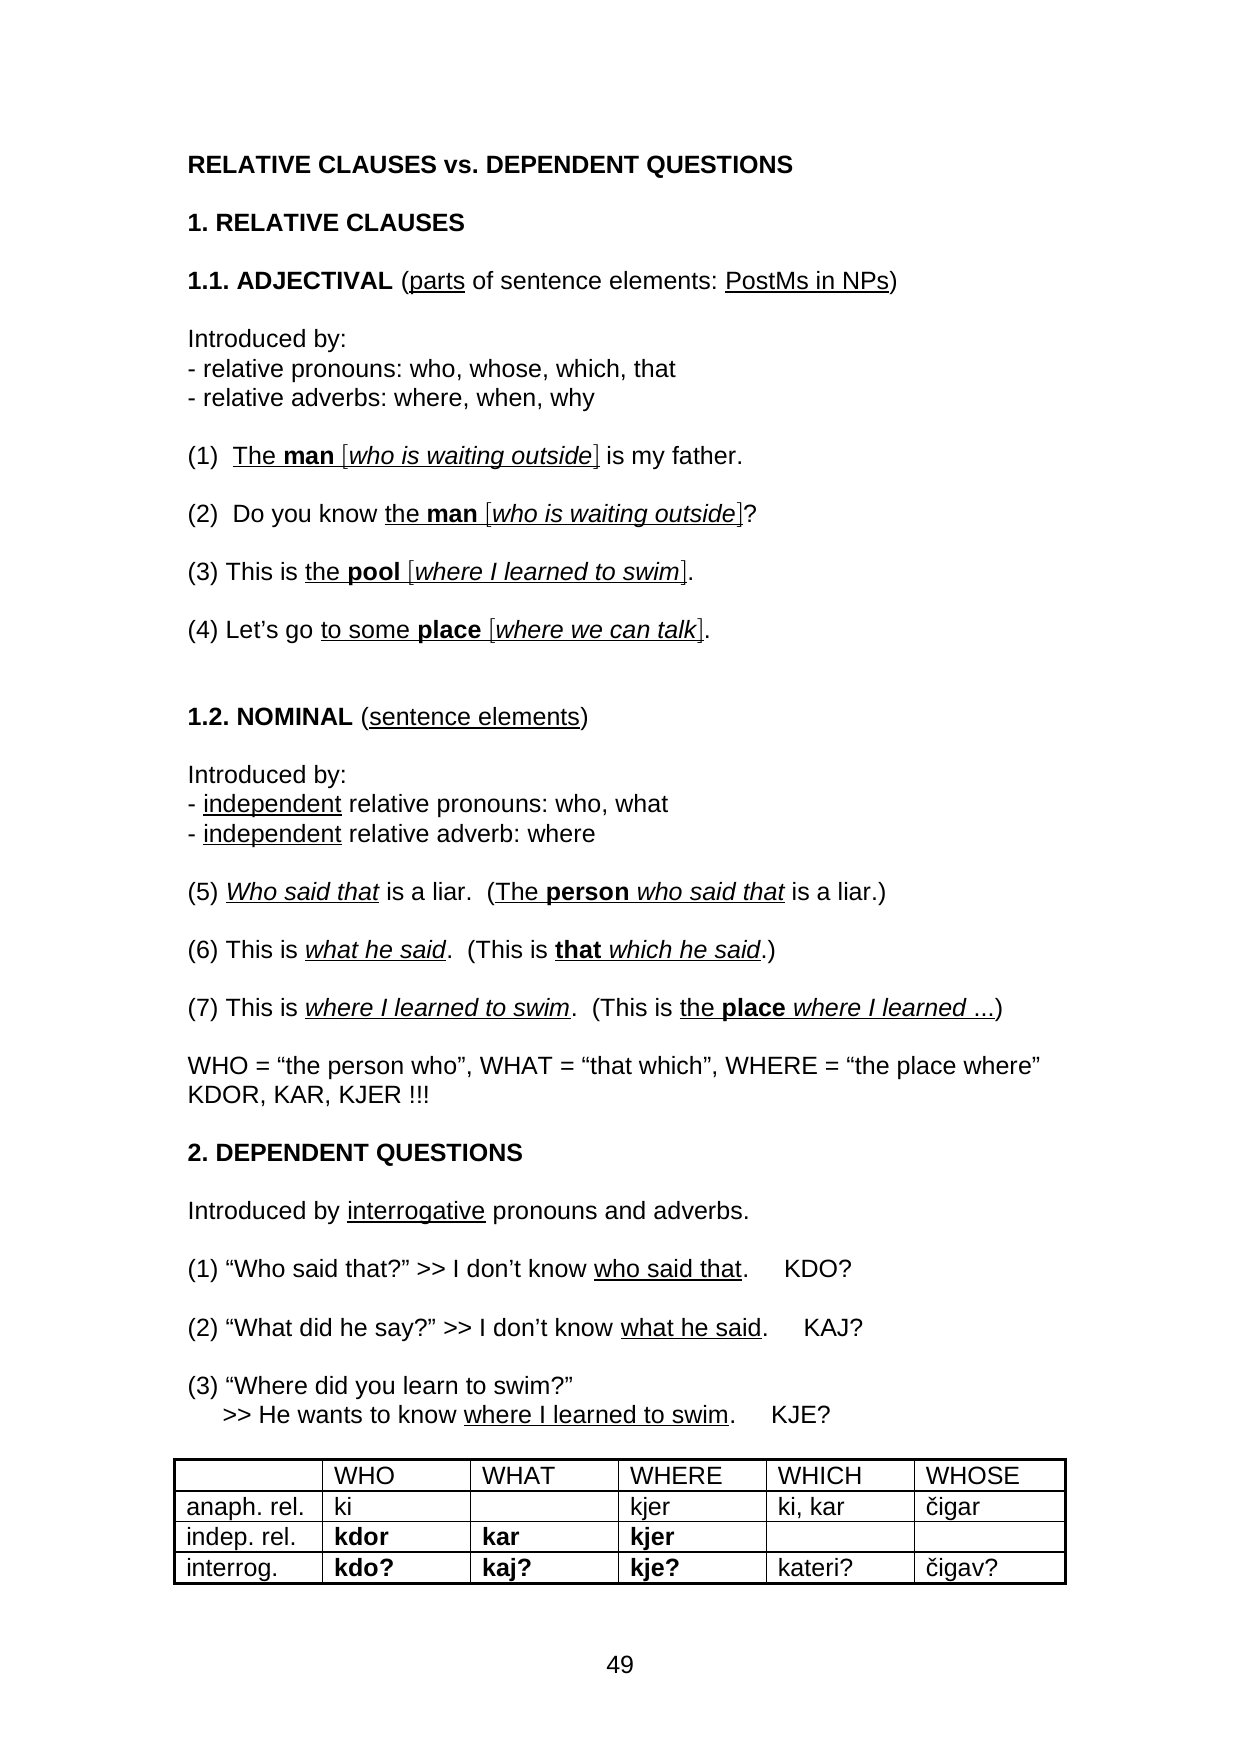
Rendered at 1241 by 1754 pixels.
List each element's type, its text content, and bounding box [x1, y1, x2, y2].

table_cell kar [471, 1522, 618, 1551]
text (3) This is the pool where I learned to swim. [187, 557, 1053, 586]
text 1. RELATIVE CLAUSES [187, 208, 1053, 237]
table_cell kjer [619, 1492, 766, 1521]
table_cell [767, 1522, 914, 1551]
table_cell kateri? [767, 1553, 914, 1582]
table_header WHAT [471, 1461, 618, 1490]
text (1) “Who said that?” >> I don’t know who said that. KDO? [187, 1254, 1053, 1283]
text - independent relative pronouns: who, what [187, 789, 1053, 818]
text (4) Let’s go to some place where we can talk. [187, 615, 1053, 644]
table_cell ki, kar [767, 1492, 914, 1521]
text (6) This is what he said. (This is that which he said.) [187, 935, 1053, 964]
table_cell indep. rel. [176, 1522, 322, 1551]
text - relative pronouns: who, whose, which, that [187, 353, 1053, 382]
table_cell kdor [323, 1522, 470, 1551]
table_cell kje? [619, 1553, 766, 1582]
table_header WHERE [619, 1461, 766, 1490]
text Introduced by: [187, 760, 1053, 789]
table_cell kdo? [323, 1553, 470, 1582]
text (2) Do you know the man who is waiting outside? [187, 499, 1053, 528]
text (7) This is where I learned to swim. (This is the place where I learned ...) [187, 993, 1053, 1022]
text 1.2. NOMINAL (sentence elements) [187, 702, 1053, 731]
table_cell anaph. rel. [176, 1492, 322, 1521]
text - independent relative adverb: where [187, 818, 1053, 847]
table_cell kaj? [471, 1553, 618, 1582]
table_cell [471, 1492, 618, 1521]
table_cell čigar [915, 1492, 1064, 1521]
text 2. DEPENDENT QUESTIONS [187, 1138, 1053, 1167]
text WHO = “the person who”, WHAT = “that which”, WHERE = “the place where” [187, 1051, 1053, 1080]
table_cell ki [323, 1492, 470, 1521]
table_header WHO [323, 1461, 470, 1490]
table_cell kjer [619, 1522, 766, 1551]
text (2) “What did he say?” >> I don’t know what he said. KAJ? [187, 1312, 1053, 1342]
table_header WHICH [767, 1461, 914, 1490]
table_header [176, 1461, 322, 1490]
text KDOR, KAR, KJER !!! [187, 1080, 1053, 1109]
text Introduced by: [187, 324, 1053, 353]
text (3) “Where did you learn to swim?” [187, 1371, 1053, 1400]
table_cell čigav? [915, 1553, 1064, 1582]
text 1.1. ADJECTIVAL (parts of sentence elements: PostMs in NPs) [187, 266, 1053, 295]
table_header WHOSE [915, 1461, 1064, 1490]
table_cell interrog. [176, 1553, 322, 1582]
text Introduced by interrogative pronouns and adverbs. [187, 1196, 1053, 1225]
text (5) Who said that is a liar. (The person who said that is a liar.) [187, 877, 1053, 906]
text >> He wants to know where I learned to swim. KJE? [187, 1400, 1053, 1429]
text (1) The man who is waiting outside is my father. [187, 441, 1053, 470]
text - relative adverbs: where, when, why [187, 382, 1053, 412]
text RELATIVE CLAUSES vs. DEPENDENT QUESTIONS [187, 150, 1053, 179]
table_cell [915, 1522, 1064, 1551]
